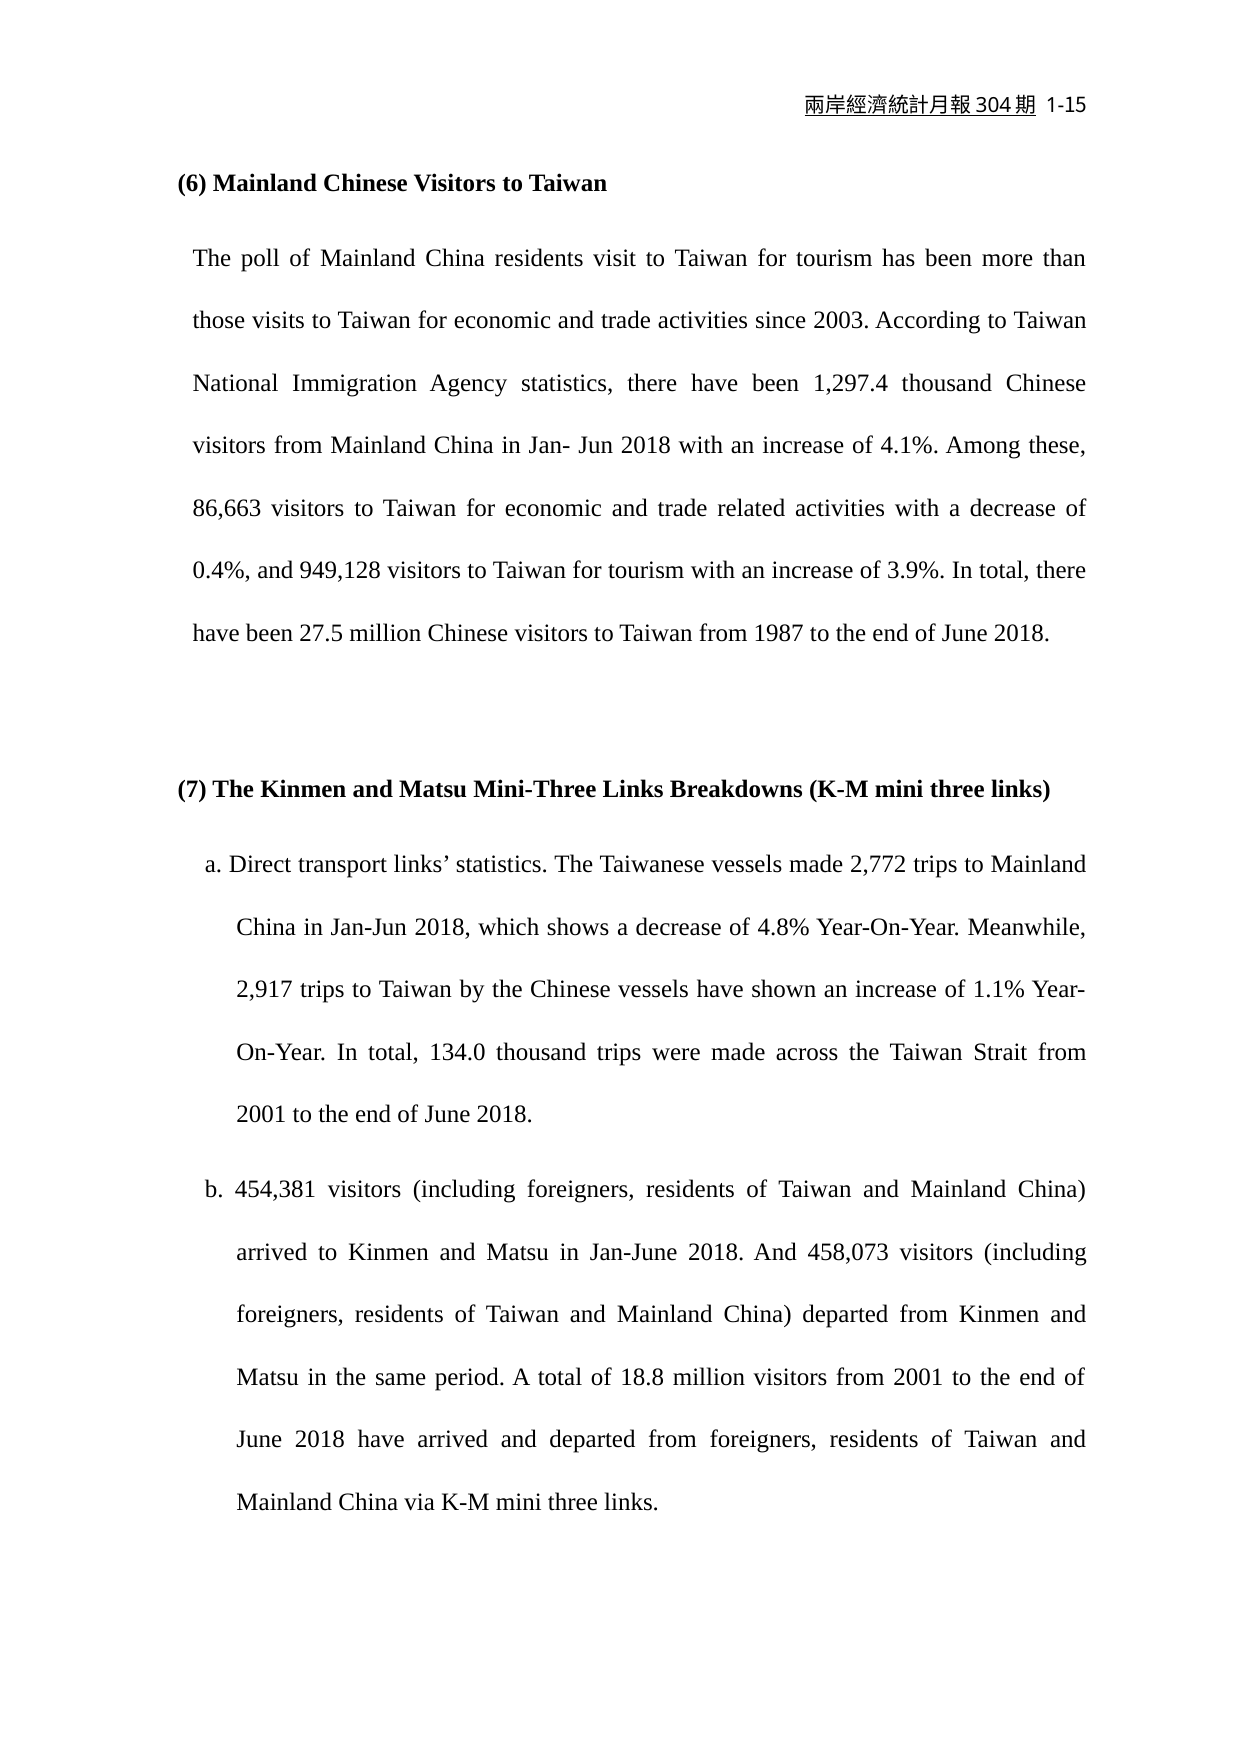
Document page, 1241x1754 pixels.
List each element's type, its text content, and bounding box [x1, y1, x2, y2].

text (6) Mainland Chinese Visitors to Taiwan [177, 141, 1087, 203]
text b. 454,381 visitors (including foreigners, residents of Taiwan and Mainland China) arrived to Kinmen and Matsu in Jan-June 2018. And 458,073 visitors (including foreigners, residents of Taiwan and Mainland China) departed from Kinmen and Matsu in the same period. A total of 18.8 million visitors from 2001 to the end of June 2018 have arrived and departed from foreigners, residents of Taiwan and Mainland China via K-M mini three links. [204, 1147, 1087, 1522]
text a. Direct transport links’ statistics. The Taiwanese vessels made 2,772 trips to Mainland China in Jan-Jun 2018, which shows a decrease of 4.8% Year-On-Year. Meanwhile, 2,917 trips to Taiwan by the Chinese vessels have shown an increase of 1.1% Year-On-Year. In total, 134.0 thousand trips were made across the Taiwan Strait from 2001 to the end of June 2018. [204, 822, 1087, 1134]
text The poll of Mainland China residents visit to Taiwan for tourism has been more than those visits to Taiwan for economic and trade activities since 2003. According to Taiwan National Immigration Agency statistics, there have been 1,297.4 thousand Chinese visitors from Mainland China in Jan- Jun 2018 with an increase of 4.1%. Among these, 86,663 visitors to Taiwan for economic and trade related activities with a decrease of 0.4%, and 949,128 visitors to Taiwan for tourism with an increase of 3.9%. In total, there have been 27.5 million Chinese visitors to Taiwan from 1987 to the end of June 2018. [192, 216, 1087, 653]
text (7) The Kinmen and Matsu Mini-Three Links Breakdowns (K-M mini three links) [177, 747, 1087, 809]
